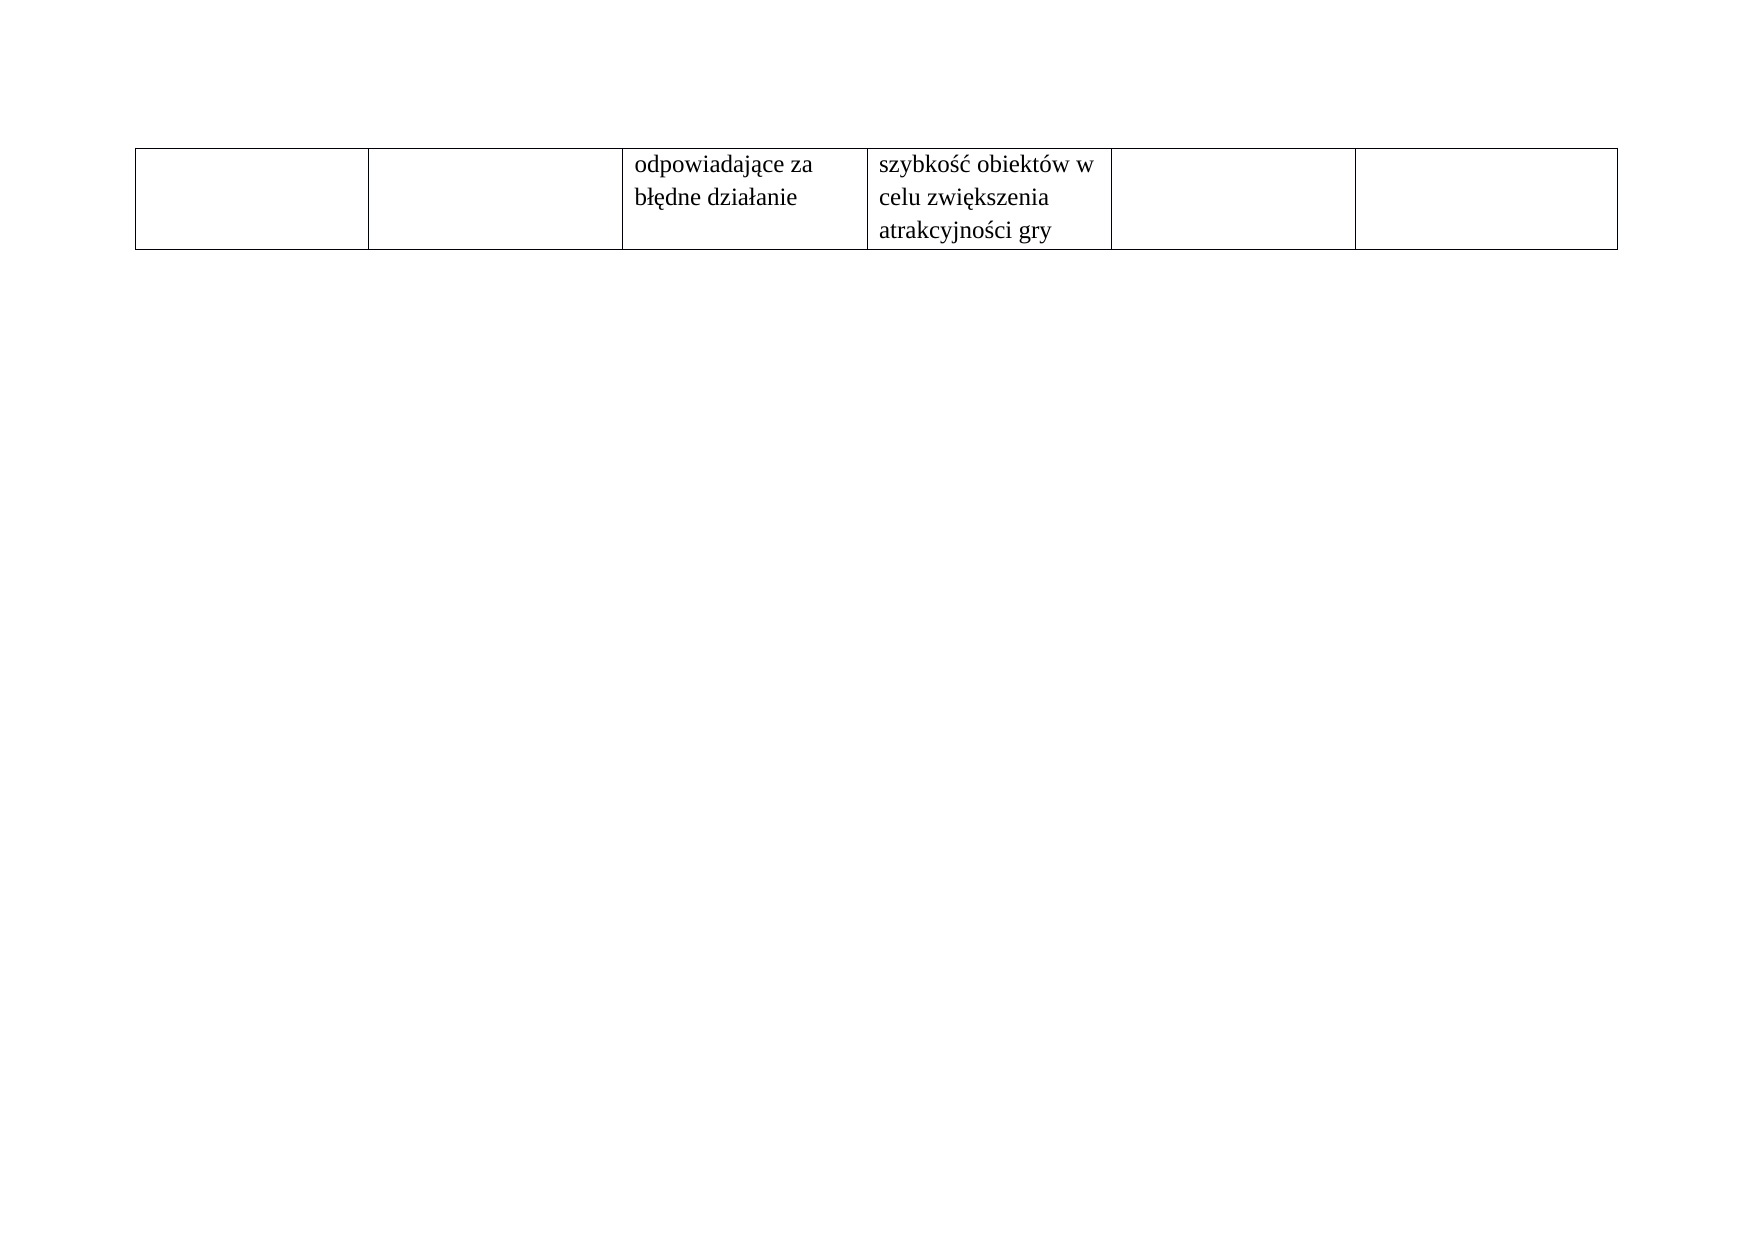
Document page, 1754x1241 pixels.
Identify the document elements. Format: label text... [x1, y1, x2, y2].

table_cell [1112, 149, 1355, 249]
table_cell [136, 149, 368, 249]
table_cell [1356, 149, 1617, 249]
table_cell odpowiadające za błędne działanie [623, 149, 867, 249]
table_cell szybkość obiektów w celu zwiększenia atrakcyjności gry [868, 149, 1111, 249]
table_cell [369, 149, 622, 249]
